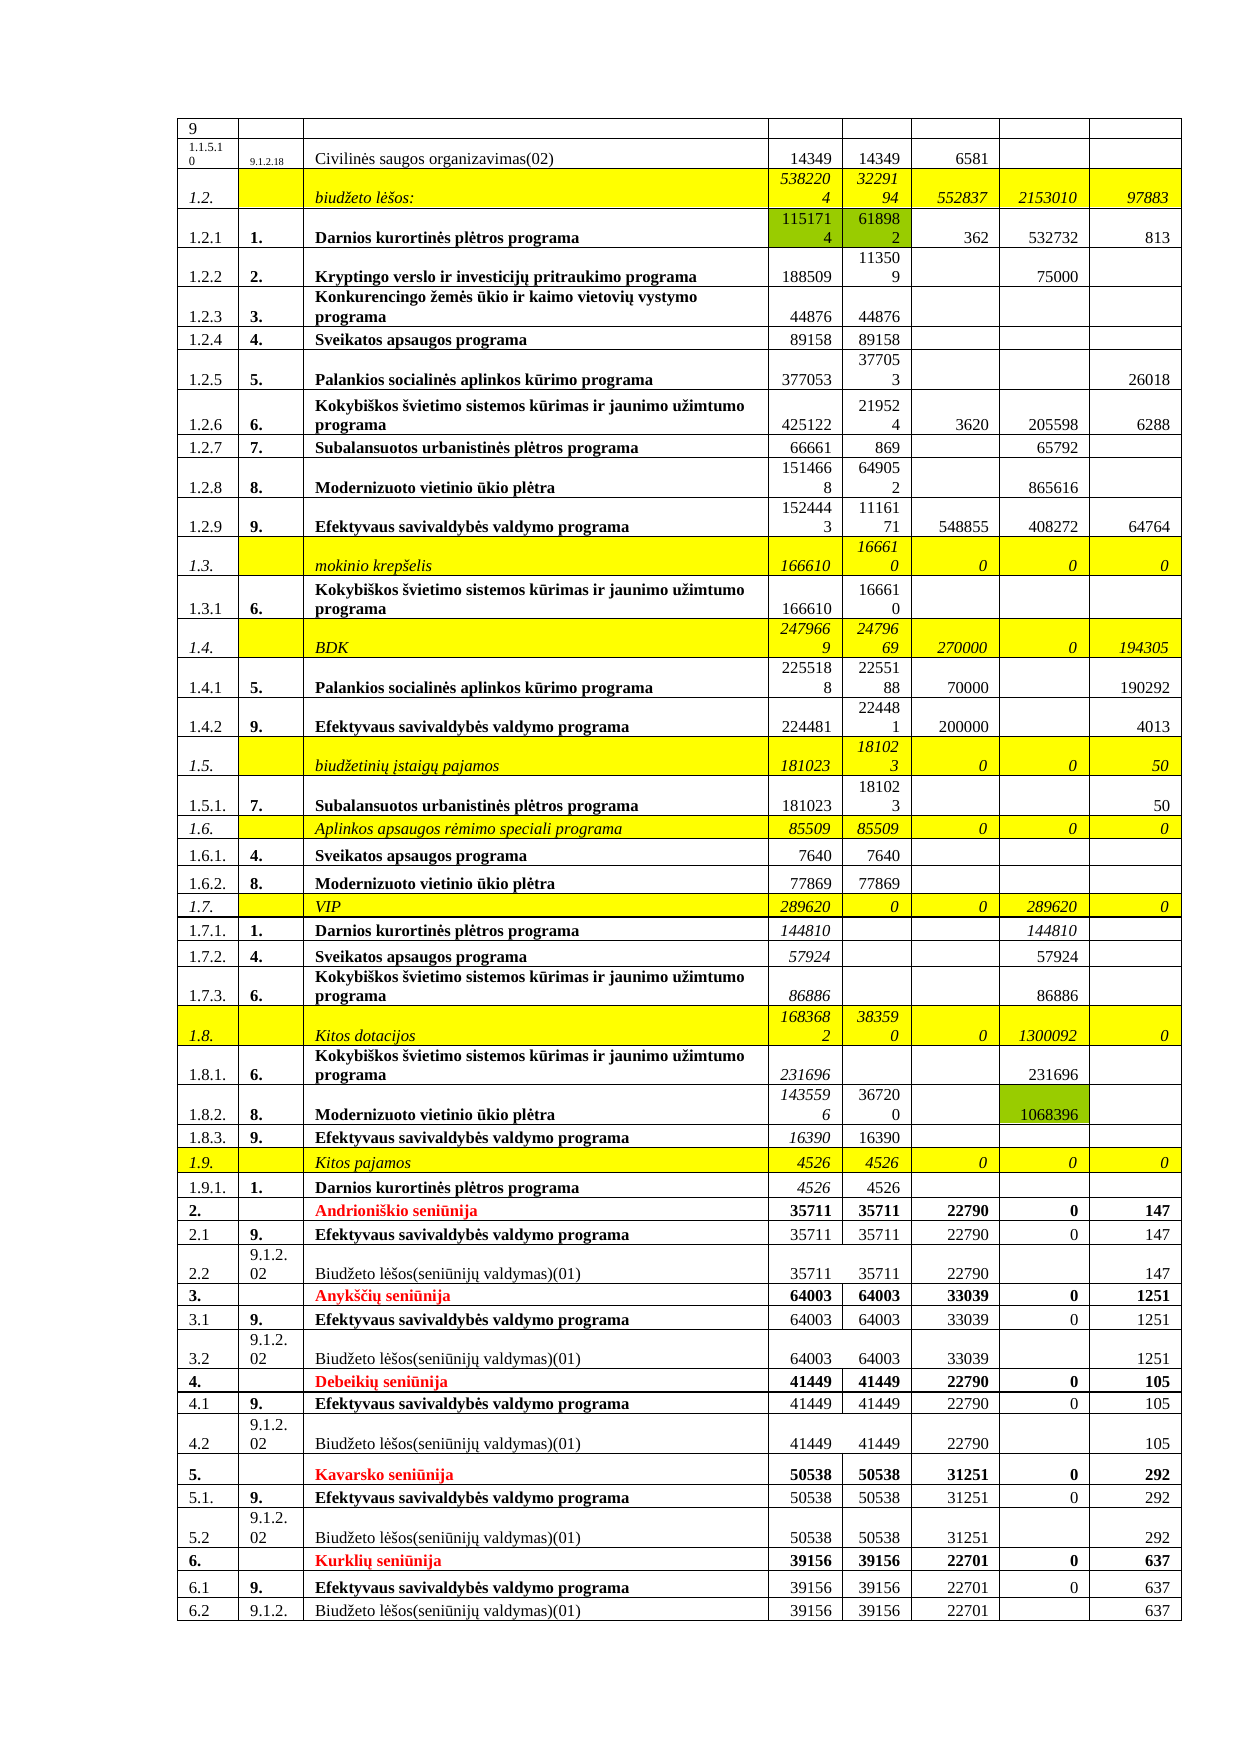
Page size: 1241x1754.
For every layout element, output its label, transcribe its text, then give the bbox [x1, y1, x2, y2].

table_cell 0 [1000, 1369, 1089, 1391]
table_cell [912, 350, 999, 388]
table_cell [769, 119, 842, 138]
table_cell [239, 1454, 303, 1484]
table_cell 41449 [769, 1393, 842, 1413]
table_cell [912, 776, 999, 815]
table_cell 66661 [769, 435, 842, 457]
table_cell 35711 [843, 1245, 911, 1283]
table_cell Darnios kurortinės plėtros programa [304, 209, 768, 247]
table_cell 64003 [843, 1284, 911, 1305]
table_cell 75000 [1000, 248, 1089, 286]
table_cell 1524443 [769, 498, 842, 536]
table_cell Kokybiškos švietimo sistemos kūrimas ir jaunimo užimtumo programa [304, 576, 768, 618]
table_cell [843, 941, 911, 966]
table_cell 50538 [843, 1485, 911, 1507]
table_cell 9. [239, 1571, 303, 1597]
table_cell 181023 [769, 776, 842, 815]
table_cell 41449 [843, 1414, 911, 1453]
table_cell [1000, 776, 1089, 815]
table_cell 231696 [769, 1046, 842, 1084]
table_cell 231696 [1000, 1046, 1089, 1084]
table_cell 1.1.5.10 [178, 139, 238, 168]
table_cell 50538 [843, 1454, 911, 1484]
table_cell 0 [912, 737, 999, 775]
table_cell 3.2 [178, 1330, 238, 1368]
table_cell 33039 [912, 1330, 999, 1368]
table_cell Darnios kurortinės plėtros programa [304, 918, 768, 940]
table_cell Efektyvaus savivaldybės valdymo programa [304, 1485, 768, 1507]
table_cell 292 [1090, 1454, 1181, 1484]
table_cell [843, 119, 911, 138]
table_cell 0 [1000, 816, 1089, 838]
table_cell [1000, 1125, 1089, 1147]
table_cell [912, 458, 999, 497]
table_cell 2153010 [1000, 169, 1089, 207]
table_cell Kitos pajamos [304, 1148, 768, 1172]
table_cell 147 [1090, 1245, 1181, 1283]
table_cell 22701 [912, 1571, 999, 1597]
table_cell Sveikatos apsaugos programa [304, 327, 768, 349]
table_cell 1.8. [178, 1006, 238, 1045]
table_cell 0 [1000, 1306, 1089, 1328]
table_cell Kokybiškos švietimo sistemos kūrimas ir jaunimo užimtumo programa [304, 390, 768, 434]
table_cell 0 [843, 894, 911, 916]
table_cell 548855 [912, 498, 999, 536]
table_cell 224481 [769, 698, 842, 736]
table_cell [1000, 350, 1089, 388]
table_cell Biudžeto lėšos(seniūnijų valdymas)(01) [304, 1330, 768, 1368]
table_cell 0 [1000, 537, 1089, 575]
table_cell [1090, 941, 1181, 966]
table_cell [1090, 435, 1181, 457]
table_cell 1. [239, 1173, 303, 1197]
table_cell 0 [1000, 1393, 1089, 1413]
table_cell 6581 [912, 139, 999, 168]
table_cell [239, 537, 303, 575]
table_cell 50538 [843, 1508, 911, 1547]
table_cell Civilinės saugos organizavimas(02) [304, 139, 768, 168]
table_cell 0 [1000, 1548, 1089, 1570]
table_cell Modernizuoto vietinio ūkio plėtra [304, 458, 768, 497]
table_cell 367200 [843, 1085, 911, 1123]
table_cell BDK [304, 619, 768, 657]
table_cell 6288 [1090, 390, 1181, 434]
table_cell 1.5.1. [178, 776, 238, 815]
table_cell 1251 [1090, 1284, 1181, 1305]
table_cell 64003 [843, 1306, 911, 1328]
table_cell 50 [1090, 776, 1181, 815]
table_cell 3. [239, 287, 303, 326]
table_cell 1435596 [769, 1085, 842, 1123]
table_cell 188509 [769, 248, 842, 286]
table_cell 14349 [769, 139, 842, 168]
table_cell 1.2.5 [178, 350, 238, 388]
table_cell 1.2.1 [178, 209, 238, 247]
table_cell [1000, 1330, 1089, 1368]
table_cell 4. [178, 1369, 238, 1391]
table_cell 1.3. [178, 537, 238, 575]
table_cell 9.1.2.02 [239, 1330, 303, 1368]
table_cell 181023 [769, 737, 842, 775]
table_cell [912, 435, 999, 457]
table_cell 0 [1090, 1006, 1181, 1045]
table_cell 5.2 [178, 1508, 238, 1547]
table_cell 377053 [769, 350, 842, 388]
table_cell 41449 [843, 1369, 911, 1391]
table_cell 4.1 [178, 1393, 238, 1413]
table_cell 2.2 [178, 1245, 238, 1283]
table_cell 1.6. [178, 816, 238, 838]
table_cell [1090, 576, 1181, 618]
table_cell 1.2.3 [178, 287, 238, 326]
table_cell Biudžeto lėšos(seniūnijų valdymas)(01) [304, 1598, 768, 1620]
table_cell 552837 [912, 169, 999, 207]
table_cell 35711 [769, 1198, 842, 1220]
table_cell 9 [178, 119, 238, 138]
table_cell 4.2 [178, 1414, 238, 1453]
table_cell 194305 [1090, 619, 1181, 657]
table_cell [912, 918, 999, 940]
table_cell Subalansuotos urbanistinės plėtros programa [304, 776, 768, 815]
table_cell [1090, 248, 1181, 286]
table_cell 649052 [843, 458, 911, 497]
table_cell biudžetinių įstaigų pajamos [304, 737, 768, 775]
table_cell 270000 [912, 619, 999, 657]
table_cell 1251 [1090, 1306, 1181, 1328]
table_cell [912, 1046, 999, 1084]
table_cell [843, 918, 911, 940]
table_cell 9. [239, 1221, 303, 1244]
table_cell Subalansuotos urbanistinės plėtros programa [304, 435, 768, 457]
table_cell [304, 119, 768, 138]
table_cell 1.2.6 [178, 390, 238, 434]
table_cell 4. [239, 327, 303, 349]
table_cell 35711 [769, 1221, 842, 1244]
table_cell 0 [1000, 1221, 1089, 1244]
table_cell 408272 [1000, 498, 1089, 536]
table_cell 425122 [769, 390, 842, 434]
table_cell 85509 [843, 816, 911, 838]
table_cell [912, 576, 999, 618]
table_cell 181023 [843, 737, 911, 775]
table_cell 9. [239, 1125, 303, 1147]
table_cell 865616 [1000, 458, 1089, 497]
table_cell Palankios socialinės aplinkos kūrimo programa [304, 350, 768, 388]
table_cell [912, 1173, 999, 1197]
table_cell 377053 [843, 350, 911, 388]
table_cell 618982 [843, 209, 911, 247]
table_cell Efektyvaus savivaldybės valdymo programa [304, 1221, 768, 1244]
table_cell 39156 [769, 1571, 842, 1597]
table_cell Modernizuoto vietinio ūkio plėtra [304, 866, 768, 893]
table_cell Kurklių seniūnija [304, 1548, 768, 1570]
table_cell [1000, 119, 1089, 138]
table_cell [239, 816, 303, 838]
table_cell 85509 [769, 816, 842, 838]
table_cell 9.1.2.02 [239, 1508, 303, 1547]
table_cell 2255188 [769, 658, 842, 697]
table_cell 16390 [843, 1125, 911, 1147]
table_cell 0 [1000, 1198, 1089, 1220]
table_cell 31251 [912, 1508, 999, 1547]
table_cell [912, 967, 999, 1005]
table_cell 9.1.2.02 [239, 1414, 303, 1453]
table_cell [912, 1085, 999, 1123]
table_cell [1000, 1173, 1089, 1197]
table_cell 637 [1090, 1598, 1181, 1620]
table_cell 33039 [912, 1284, 999, 1305]
table_cell 147 [1090, 1221, 1181, 1244]
table_cell 9. [239, 1393, 303, 1413]
table_cell 44876 [769, 287, 842, 326]
table_cell Andrioniškio seniūnija [304, 1198, 768, 1220]
table_cell 362 [912, 209, 999, 247]
table_cell 50538 [769, 1508, 842, 1547]
table_cell 9. [239, 498, 303, 536]
table_cell 57924 [1000, 941, 1089, 966]
table_cell 1116171 [843, 498, 911, 536]
table_cell 86886 [769, 967, 842, 1005]
table_cell [1000, 1598, 1089, 1620]
table_cell 1.2.4 [178, 327, 238, 349]
table_cell biudžeto lėšos: [304, 169, 768, 207]
table_cell 8. [239, 458, 303, 497]
table_cell 3.1 [178, 1306, 238, 1328]
table_cell 292 [1090, 1485, 1181, 1507]
table_cell 5. [178, 1454, 238, 1484]
table_cell 9.1.2.18 [239, 139, 303, 168]
table_cell 166610 [843, 576, 911, 618]
table_cell 1.4.2 [178, 698, 238, 736]
table_cell Debeikių seniūnija [304, 1369, 768, 1391]
table_cell 1.2.9 [178, 498, 238, 536]
table_cell 113509 [843, 248, 911, 286]
table_cell 4. [239, 839, 303, 865]
table_cell 4526 [843, 1148, 911, 1172]
table_cell 144810 [769, 918, 842, 940]
table_cell 1300092 [1000, 1006, 1089, 1045]
table_cell 22790 [912, 1414, 999, 1453]
table_cell [912, 287, 999, 326]
table_cell [239, 169, 303, 207]
table_cell 813 [1090, 209, 1181, 247]
table_cell 3. [178, 1284, 238, 1305]
table_cell 0 [912, 537, 999, 575]
table_cell 9. [239, 698, 303, 736]
table_cell 1.9. [178, 1148, 238, 1172]
table_cell [239, 619, 303, 657]
table_cell 1.6.1. [178, 839, 238, 865]
table_cell 9.1.2.02 [239, 1245, 303, 1283]
table_cell 1251 [1090, 1330, 1181, 1368]
table_cell 0 [1000, 619, 1089, 657]
table_cell 105 [1090, 1414, 1181, 1453]
table_cell 0 [912, 894, 999, 916]
table_cell 2. [239, 248, 303, 286]
table_cell 41449 [843, 1393, 911, 1413]
table_cell 1. [239, 209, 303, 247]
table_cell 4526 [843, 1173, 911, 1197]
table_cell Biudžeto lėšos(seniūnijų valdymas)(01) [304, 1508, 768, 1547]
table_cell 0 [1090, 816, 1181, 838]
table_cell 22790 [912, 1369, 999, 1391]
table_cell [1090, 287, 1181, 326]
table_cell VIP [304, 894, 768, 916]
table_cell 7. [239, 776, 303, 815]
table_cell 3229194 [843, 169, 911, 207]
table_cell Biudžeto lėšos(seniūnijų valdymas)(01) [304, 1414, 768, 1453]
table_cell 35711 [843, 1221, 911, 1244]
table_cell 39156 [843, 1571, 911, 1597]
table_cell [912, 941, 999, 966]
table_cell [1000, 139, 1089, 168]
table_cell 22790 [912, 1221, 999, 1244]
table_cell 4526 [769, 1173, 842, 1197]
table_cell 50538 [769, 1485, 842, 1507]
table_cell 9. [239, 1485, 303, 1507]
table_cell 5. [239, 658, 303, 697]
table_cell [239, 894, 303, 916]
table_cell 22701 [912, 1598, 999, 1620]
table_cell 6. [239, 1046, 303, 1084]
table_cell 1.8.3. [178, 1125, 238, 1147]
table_cell 4013 [1090, 698, 1181, 736]
table_cell 1151714 [769, 209, 842, 247]
table_cell 50 [1090, 737, 1181, 775]
table_cell Efektyvaus savivaldybės valdymo programa [304, 1125, 768, 1147]
table_cell Efektyvaus savivaldybės valdymo programa [304, 1306, 768, 1328]
table_cell 105 [1090, 1369, 1181, 1391]
table_cell 2. [178, 1198, 238, 1220]
table_cell 0 [1090, 537, 1181, 575]
table_cell 144810 [1000, 918, 1089, 940]
table_cell [1000, 327, 1089, 349]
table_cell [1090, 1085, 1181, 1123]
table_cell 0 [1000, 737, 1089, 775]
table_cell [1090, 918, 1181, 940]
table_cell 219524 [843, 390, 911, 434]
table_cell [1000, 1414, 1089, 1453]
table_cell 35711 [769, 1245, 843, 1283]
table_cell [912, 866, 999, 893]
table_cell 26018 [1090, 350, 1181, 388]
table_cell [239, 1548, 303, 1570]
table_cell 39156 [843, 1548, 911, 1570]
table_cell 1.2. [178, 169, 238, 207]
table_cell Aplinkos apsaugos rėmimo speciali programa [304, 816, 768, 838]
table_cell 1.7.2. [178, 941, 238, 966]
table_cell 0 [1090, 894, 1181, 916]
table_cell 205598 [1000, 390, 1089, 434]
table_cell 64764 [1090, 498, 1181, 536]
table_cell [1090, 119, 1181, 138]
table_cell 166610 [769, 537, 842, 575]
table_cell 166610 [769, 576, 842, 618]
table_cell Kokybiškos švietimo sistemos kūrimas ir jaunimo užimtumo programa [304, 967, 768, 1005]
table_cell [1000, 866, 1089, 893]
table_cell [1090, 967, 1181, 1005]
table_cell 6. [178, 1548, 238, 1570]
table_cell 22701 [912, 1548, 999, 1570]
table_cell 2479669 [843, 619, 911, 657]
table_cell [239, 1198, 303, 1220]
table_cell 166610 [843, 537, 911, 575]
table_cell 44876 [843, 287, 911, 326]
table_cell [239, 1284, 303, 1305]
table_cell 50538 [769, 1454, 842, 1484]
table_cell 289620 [769, 894, 842, 916]
table_cell 9. [239, 1306, 303, 1328]
table_cell 200000 [912, 698, 999, 736]
table_cell 2479669 [769, 619, 842, 657]
table_cell [1090, 866, 1181, 893]
table_cell 637 [1090, 1571, 1181, 1597]
table_cell 39156 [843, 1598, 911, 1620]
table_cell 289620 [1000, 894, 1089, 916]
table_cell Efektyvaus savivaldybės valdymo programa [304, 498, 768, 536]
table_cell 190292 [1090, 658, 1181, 697]
table_cell [1090, 139, 1181, 168]
table_cell 1.8.2. [178, 1085, 238, 1123]
table_cell 869 [843, 435, 911, 457]
table_cell Efektyvaus savivaldybės valdymo programa [304, 1571, 768, 1597]
table_cell 383590 [843, 1006, 911, 1045]
table_cell [912, 327, 999, 349]
table_cell Konkurencingo žemės ūkio ir kaimo vietovių vystymo programa [304, 287, 768, 326]
table_cell 0 [912, 1006, 999, 1045]
table_cell Kitos dotacijos [304, 1006, 768, 1045]
table_cell 31251 [912, 1485, 999, 1507]
table_cell [1000, 1245, 1089, 1283]
table_cell 0 [1000, 1571, 1089, 1597]
table_cell 1514668 [769, 458, 842, 497]
table_cell 86886 [1000, 967, 1089, 1005]
table_cell 41449 [769, 1414, 843, 1453]
table_cell [912, 119, 999, 138]
table_cell [239, 1148, 303, 1172]
table_cell [912, 1125, 999, 1147]
table_cell [239, 119, 303, 138]
table_cell [1000, 576, 1089, 618]
table_cell 14349 [843, 139, 911, 168]
table_cell 64003 [843, 1330, 911, 1368]
table_cell [1000, 287, 1089, 326]
table_cell 532732 [1000, 209, 1089, 247]
table_cell 1.8.1. [178, 1046, 238, 1084]
table_cell Darnios kurortinės plėtros programa [304, 1173, 768, 1197]
table_cell Efektyvaus savivaldybės valdymo programa [304, 698, 768, 736]
table_cell 1. [239, 918, 303, 940]
table_cell 22790 [912, 1245, 999, 1283]
table_cell 77869 [843, 866, 911, 893]
table_cell Efektyvaus savivaldybės valdymo programa [304, 1393, 768, 1413]
table_cell 1.7. [178, 894, 238, 916]
table_cell [1090, 458, 1181, 497]
table_cell 6.1 [178, 1571, 238, 1597]
table_cell Anykščių seniūnija [304, 1284, 768, 1305]
table_cell [239, 1369, 303, 1391]
table_cell 97883 [1090, 169, 1181, 207]
table_cell [912, 248, 999, 286]
table_cell 147 [1090, 1198, 1181, 1220]
table_cell 1.3.1 [178, 576, 238, 618]
table_cell Sveikatos apsaugos programa [304, 839, 768, 865]
table_cell 64003 [769, 1284, 842, 1305]
table_cell [1000, 839, 1089, 865]
table_cell Palankios socialinės aplinkos kūrimo programa [304, 658, 768, 697]
table_cell [843, 1046, 911, 1084]
table_cell Kavarsko seniūnija [304, 1454, 768, 1484]
table_cell [1090, 839, 1181, 865]
table_cell 2.1 [178, 1221, 238, 1244]
table_cell 2255188 [843, 658, 911, 697]
table_cell 89158 [769, 327, 842, 349]
table_cell 6. [239, 390, 303, 434]
table_cell 637 [1090, 1548, 1181, 1570]
table_cell 6. [239, 967, 303, 1005]
table_cell 1.7.3. [178, 967, 238, 1005]
table_cell 4526 [769, 1148, 842, 1172]
table_cell 7. [239, 435, 303, 457]
table_cell [1000, 658, 1089, 697]
table_cell 5.1. [178, 1485, 238, 1507]
table_cell [239, 1006, 303, 1045]
table_cell 1.5. [178, 737, 238, 775]
table_cell 181023 [843, 776, 911, 815]
table_cell 9.1.2. [239, 1598, 303, 1620]
table_cell 1.6.2. [178, 866, 238, 893]
table_cell [1000, 1508, 1089, 1547]
table_cell [1000, 698, 1089, 736]
table_cell 39156 [769, 1548, 842, 1570]
table_cell 33039 [912, 1306, 999, 1328]
table_cell 39156 [769, 1598, 842, 1620]
table_cell 1.4.1 [178, 658, 238, 697]
table_cell Kryptingo verslo ir investicijų pritraukimo programa [304, 248, 768, 286]
table_cell 1.2.7 [178, 435, 238, 457]
table_cell 6.2 [178, 1598, 238, 1620]
table_cell 7640 [769, 839, 842, 865]
table_cell Kokybiškos švietimo sistemos kūrimas ir jaunimo užimtumo programa [304, 1046, 768, 1084]
table_cell 0 [1000, 1454, 1089, 1484]
table_cell 1.9.1. [178, 1173, 238, 1197]
table_cell 1.2.2 [178, 248, 238, 286]
table_cell 4. [239, 941, 303, 966]
table_cell 0 [912, 816, 999, 838]
table_cell mokinio krepšelis [304, 537, 768, 575]
table_cell 5. [239, 350, 303, 388]
table_cell 0 [1000, 1284, 1089, 1305]
table_cell 8. [239, 866, 303, 893]
table_cell [1090, 1125, 1181, 1147]
table_cell 35711 [843, 1198, 911, 1220]
table_cell [1090, 1046, 1181, 1084]
table_cell 31251 [912, 1454, 999, 1484]
table_cell 16390 [769, 1125, 842, 1147]
table_cell 41449 [769, 1369, 842, 1391]
table_cell 6. [239, 576, 303, 618]
table_cell 3620 [912, 390, 999, 434]
table_cell 0 [912, 1148, 999, 1172]
table_cell [1090, 327, 1181, 349]
table_cell Biudžeto lėšos(seniūnijų valdymas)(01) [304, 1245, 768, 1283]
table_cell 1.4. [178, 619, 238, 657]
table_cell 0 [1000, 1485, 1089, 1507]
table_cell [843, 967, 911, 1005]
table_cell 65792 [1000, 435, 1089, 457]
table_cell 5382204 [769, 169, 842, 207]
table_cell 77869 [769, 866, 842, 893]
table_cell [239, 737, 303, 775]
table_cell 22790 [912, 1198, 999, 1220]
table_cell 105 [1090, 1393, 1181, 1413]
table_cell 0 [1000, 1148, 1089, 1172]
table_cell 1068396 [1000, 1085, 1089, 1123]
table_cell 22790 [912, 1393, 999, 1413]
table_cell 64003 [769, 1330, 843, 1368]
table_cell 64003 [769, 1306, 842, 1328]
table_cell Sveikatos apsaugos programa [304, 941, 768, 966]
table_cell 0 [1090, 1148, 1181, 1172]
table_cell 1.7.1. [178, 918, 238, 940]
table_cell 292 [1090, 1508, 1181, 1547]
table_cell 224481 [843, 698, 911, 736]
table_cell 7640 [843, 839, 911, 865]
table_cell 57924 [769, 941, 842, 966]
table_cell 8. [239, 1085, 303, 1123]
table_cell 1.2.8 [178, 458, 238, 497]
table_cell [912, 839, 999, 865]
table_cell 70000 [912, 658, 999, 697]
table_cell [1090, 1173, 1181, 1197]
table_cell Modernizuoto vietinio ūkio plėtra [304, 1085, 768, 1123]
table_cell 89158 [843, 327, 911, 349]
table_cell 1683682 [769, 1006, 842, 1045]
